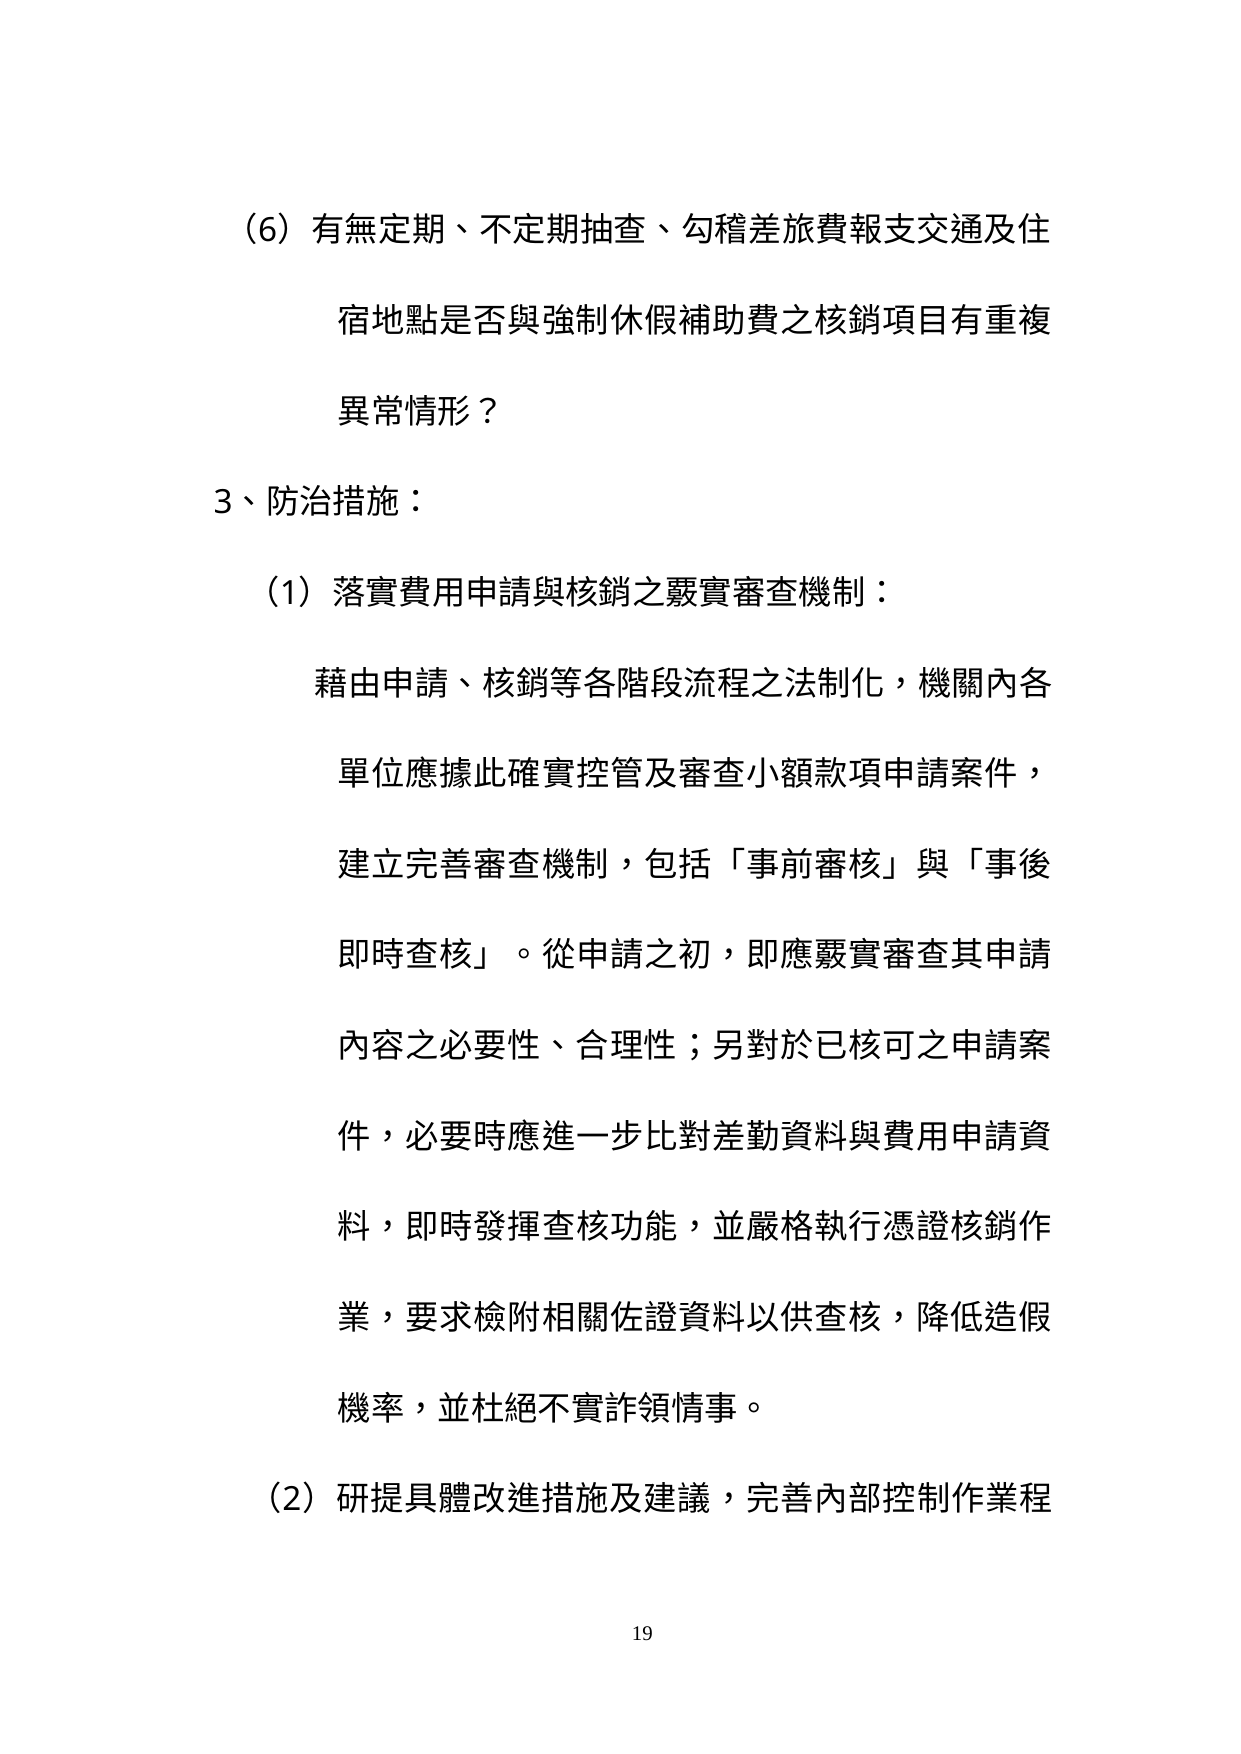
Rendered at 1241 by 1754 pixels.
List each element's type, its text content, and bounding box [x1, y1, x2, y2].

text （2）研提具體改進措施及建議，完善內部控制作業程 [237, 1441, 1053, 1531]
text 3、防治措施： [187, 444, 1053, 534]
text 藉由申請、核銷等各階段流程之法制化，機關內各單位應據此確實控管及審查小額款項申請案件，建立完善審查機制，包括「事前審核」與「事後即時查核」。從申請之初，即應覈實審查其申請內容之必要性、合理性；另對於已核可之申請案件，必要時應進一步比對差勤資料與費用申請資料，即時發揮查核功能，並嚴格執行憑證核銷作業，要求檢附相關佐證資料以供查核，降低造假機率，並杜絕不實詐領情事。 [287, 625, 1053, 1441]
text （1）落實費用申請與核銷之覈實審查機制： [237, 534, 1053, 625]
text （6）有無定期、不定期抽查、勾稽差旅費報支交通及住宿地點是否與強制休假補助費之核銷項目有重複異常情形？ [187, 172, 1053, 444]
